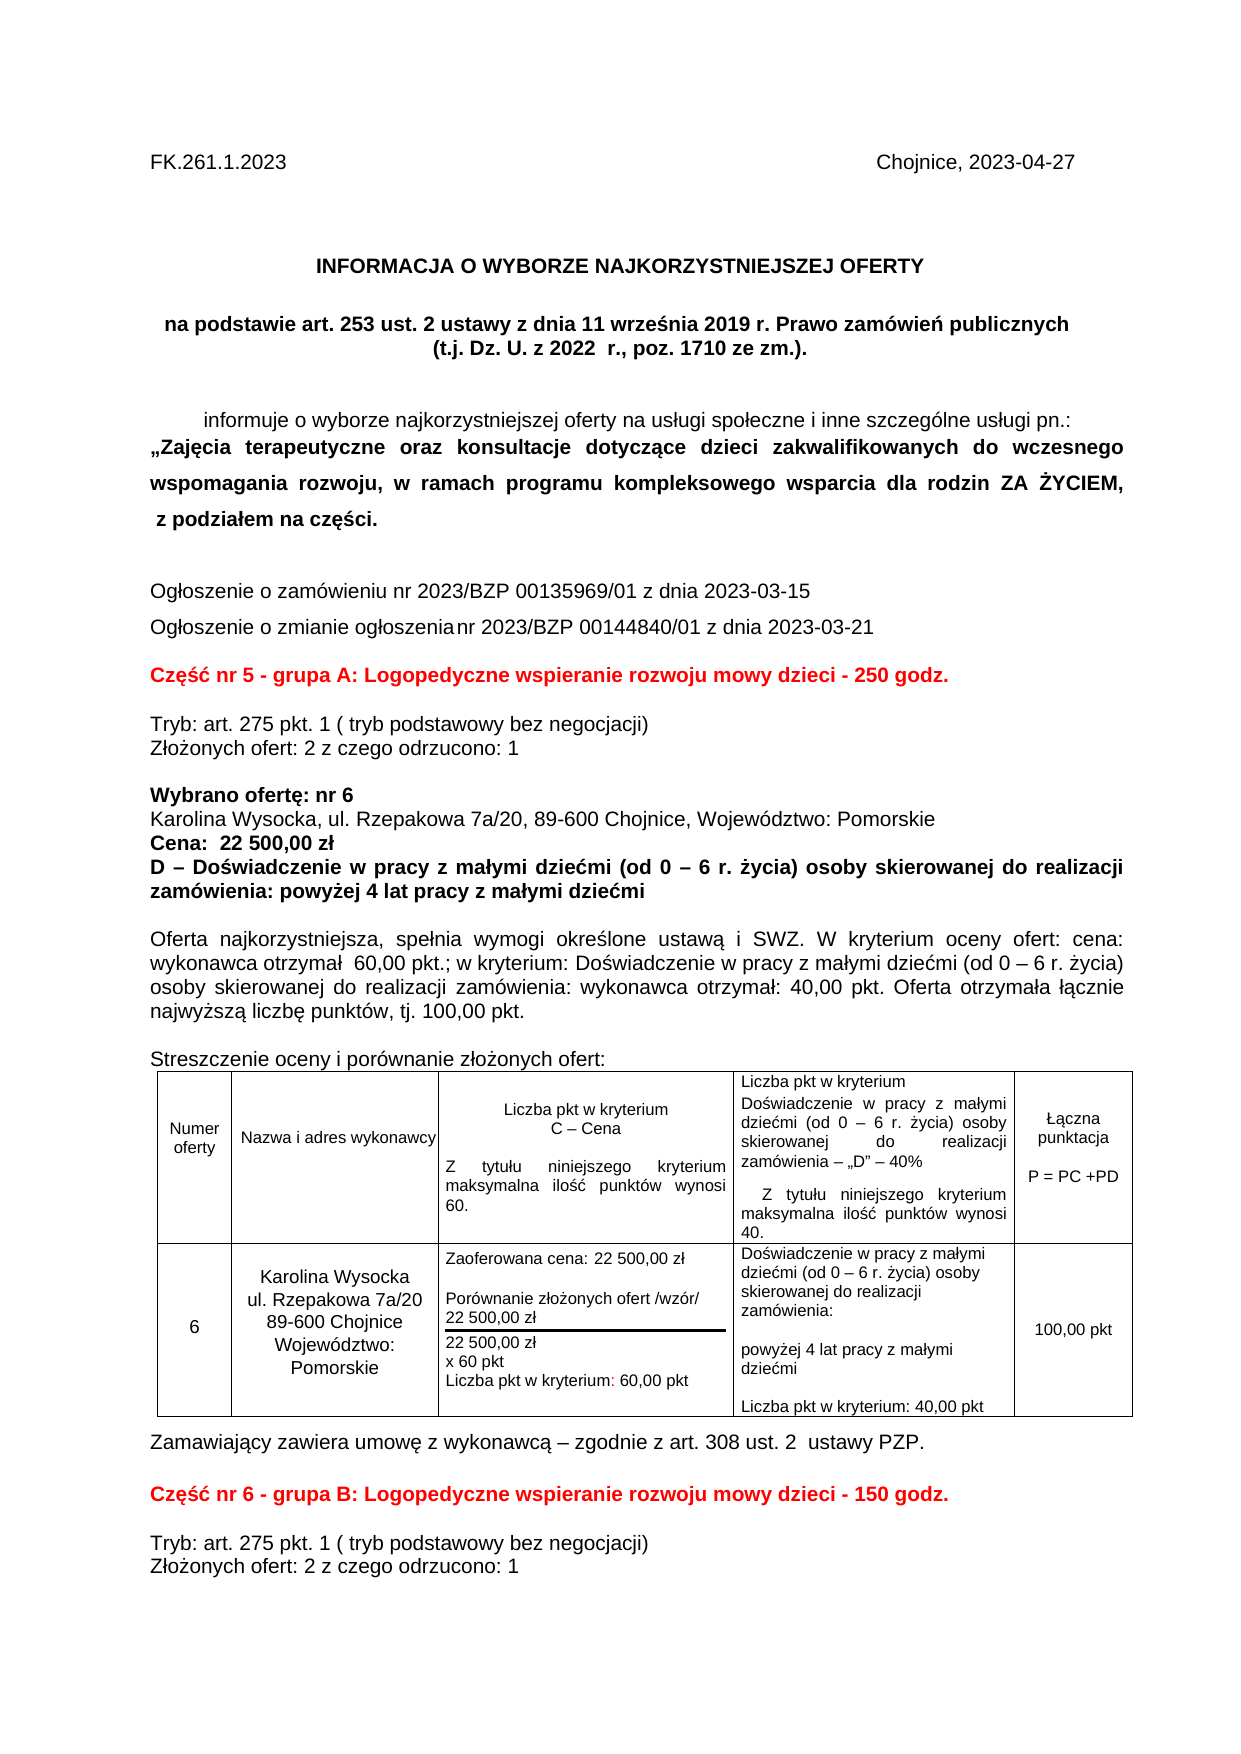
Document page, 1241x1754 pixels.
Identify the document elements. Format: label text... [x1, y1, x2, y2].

text Wybrano ofertę: nr 6 [150, 783, 1124, 807]
text Oferta najkorzystniejsza, spełnia wymogi określone ustawą i SWZ. W kryterium oceny ofert: cena: wykonawca otrzymał 60,00 pkt.; w kryterium: Doświadczenie w pracy z małymi dziećmi (od 0 – 6 r. życia) osoby skierowanej do realizacji zamówienia: wykonawca otrzymał: 40,00 pkt. Oferta otrzymała łącznie najwyższą liczbę punktów, tj. 100,00 pkt. [150, 927, 1124, 1023]
subtitle INFORMACJA O WYBORZE NAJKORZYSTNIEJSZEJ OFERTY [150, 254, 1090, 278]
text Streszczenie oceny i porównanie złożonych ofert: [150, 1047, 1090, 1071]
table_cell Doświadczenie w pracy z małymi dziećmi (od 0 – 6 r. życia) osoby skierowanej do realizacji zamówienia: powyżej 4 lat pracy z małymi dziećmi Liczba pkt w kryterium: 40,00 pkt [734, 1244, 1014, 1416]
subtitle na podstawie art. 253 ust. 2 ustawy z dnia 11 września 2019 r. Prawo zamówień publicznych (t.j. Dz. U. z 2022 r., poz. 1710 ze zm.). [150, 312, 1090, 359]
subtitle Część nr 6 - grupa B: Logopedyczne wspieranie rozwoju mowy dzieci - 150 godz. [150, 1482, 1090, 1506]
subtitle Ogłoszenie o zmianie ogłoszenia nr 2023/BZP 00144840/01 z dnia 2023-03-21 [150, 615, 1090, 639]
text FK.261.1.2023 Chojnice, 2023-04-27 [150, 150, 1090, 174]
text Złożonych ofert: 2 z czego odrzucono: 1 [150, 735, 1124, 759]
table_header Liczba pkt w kryterium Doświadczenie w pracy z małymi dziećmi (od 0 – 6 r. życia) osoby skierowanej do realizacji zamówienia – „D” – 40% Z tytułu niniejszego kryterium maksymalna ilość punktów wynosi 40. [734, 1072, 1014, 1242]
table_header Łączna punktacja P = PC +PD [1015, 1072, 1132, 1242]
table_cell Zaoferowana cena: 22 500,00 zł Porównanie złożonych ofert /wzór/ 22 500,00 zł 22 500,00 zł x 60 pkt Liczba pkt w kryterium: 60,00 pkt [439, 1244, 733, 1416]
text Tryb: art. 275 pkt. 1 ( tryb podstawowy bez negocjacji) [150, 1530, 1090, 1554]
table_header Nazwa i adres wykonawcy [232, 1072, 438, 1242]
subtitle „Zajęcia terapeutyczne oraz konsultacje dotyczące dzieci zakwalifikowanych do wczesnego wspomagania rozwoju, w ramach programu kompleksowego wsparcia dla rodzin ZA ŻYCIEM, z podziałem na części. [150, 435, 1124, 531]
table_cell 6 [158, 1244, 231, 1416]
table_cell Karolina Wysocka ul. Rzepakowa 7a/20 89-600 Chojnice Województwo: Pomorskie [232, 1244, 438, 1416]
text Karolina Wysocka, ul. Rzepakowa 7a/20, 89-600 Chojnice, Województwo: Pomorskie [150, 807, 1124, 831]
table_header Liczba pkt w kryterium C – Cena Z tytułu niniejszego kryterium maksymalna ilość punktów wynosi 60. [439, 1072, 733, 1242]
text informuje o wyborze najkorzystniejszej oferty na usługi społeczne i inne szczególne usługi pn.: [150, 407, 1124, 431]
text D – Doświadczenie w pracy z małymi dziećmi (od 0 – 6 r. życia) osoby skierowanej do realizacji zamówienia: powyżej 4 lat pracy z małymi dziećmi [150, 855, 1124, 903]
text Złożonych ofert: 2 z czego odrzucono: 1 [150, 1554, 1090, 1578]
text Tryb: art. 275 pkt. 1 ( tryb podstawowy bez negocjacji) [150, 711, 1124, 735]
subtitle Część nr 5 - grupa A: Logopedyczne wspieranie rozwoju mowy dzieci - 250 godz. [150, 663, 1090, 687]
subtitle Ogłoszenie o zamówieniu nr 2023/BZP 00135969/01 z dnia 2023-03-15 [150, 579, 1090, 603]
table_cell 100,00 pkt [1015, 1244, 1132, 1416]
subtitle Zamawiający zawiera umowę z wykonawcą – zgodnie z art. 308 ust. 2 ustawy PZP. [150, 1429, 1090, 1453]
text Cena: 22 500,00 zł [150, 831, 1124, 855]
table_header Numer oferty [158, 1072, 231, 1242]
